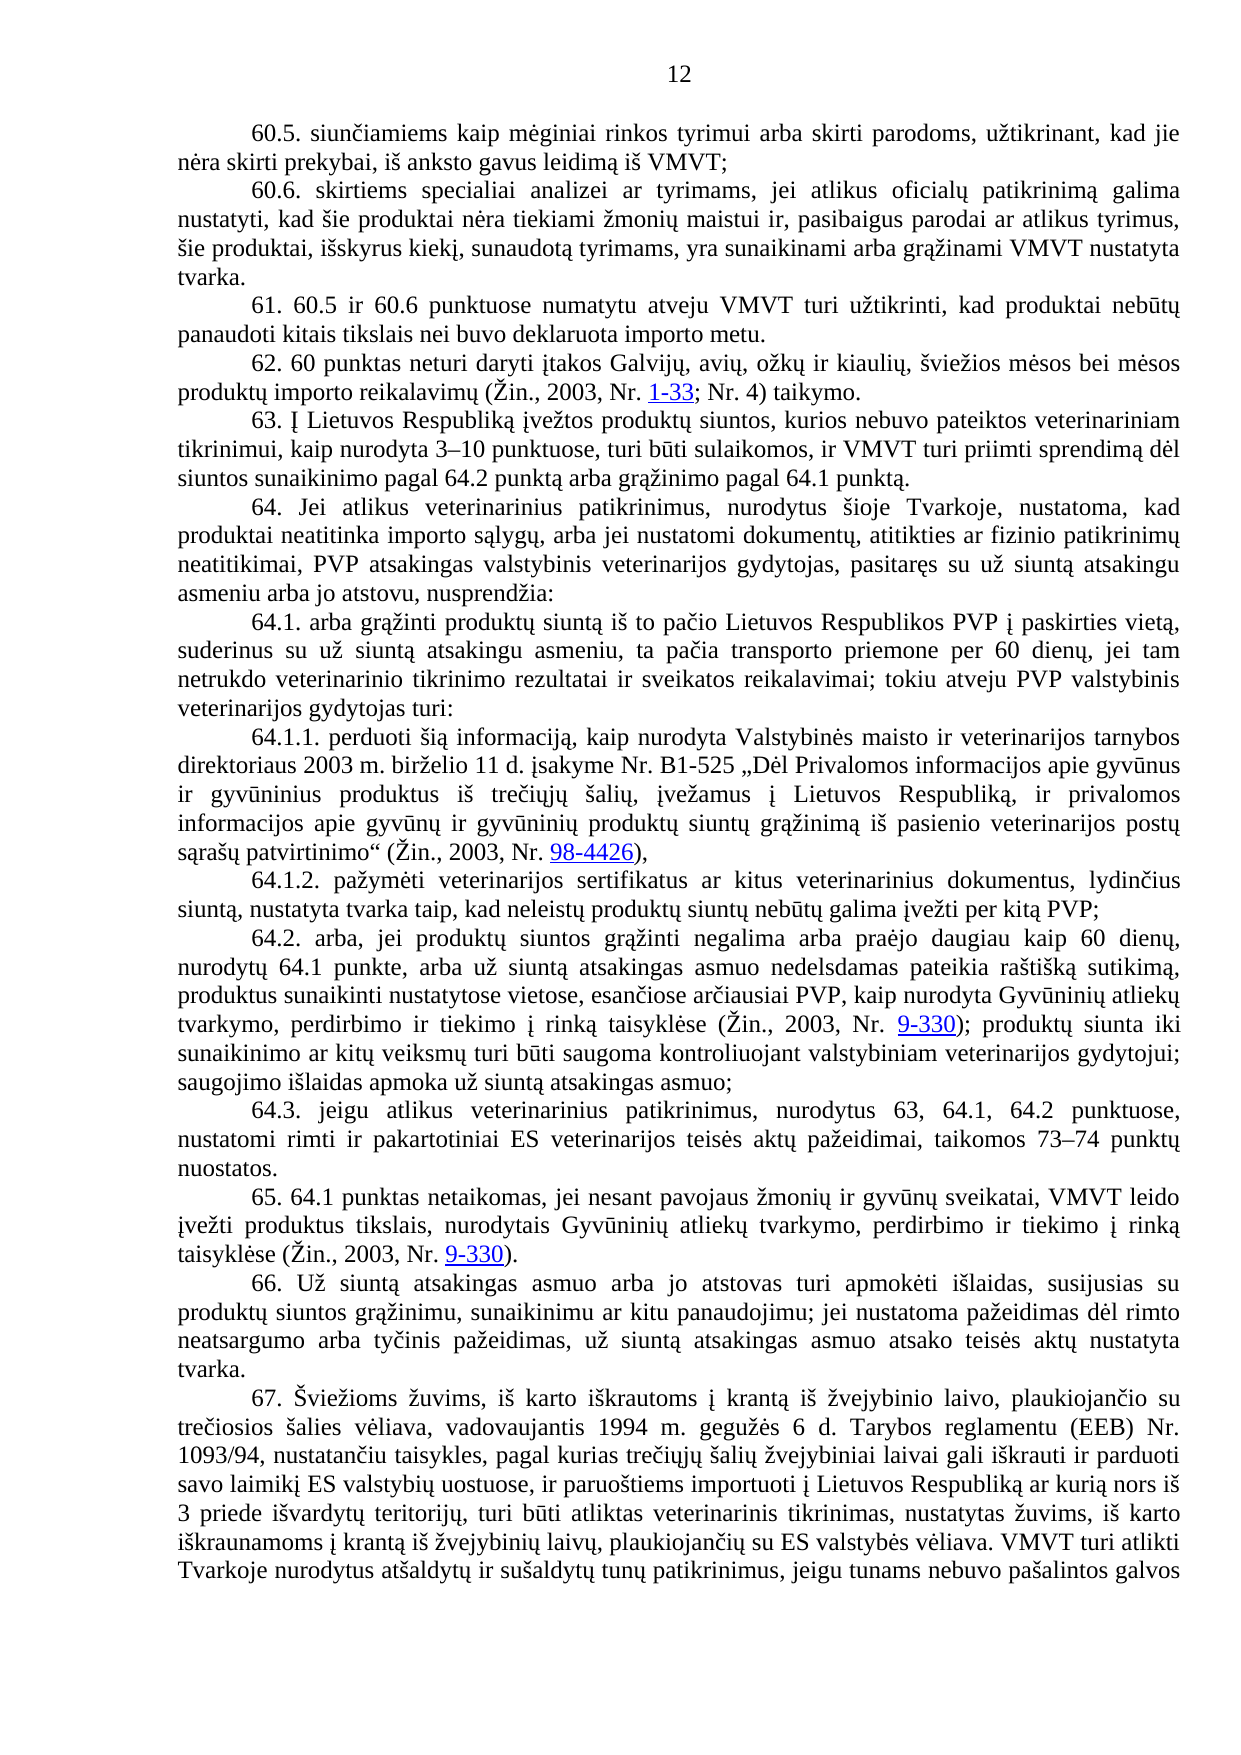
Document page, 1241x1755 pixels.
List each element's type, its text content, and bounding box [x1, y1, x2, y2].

text 60.6. skirtiems specialiai analizei ar tyrimams, jei atlikus oficialų patikrinimą galima nustatyti, kad šie produktai nėra tiekiami žmonių maistui ir, pasibaigus parodai ar atlikus tyrimus, šie produktai, išskyrus kiekį, sunaudotą tyrimams, yra sunaikinami arba grąžinami VMVT nustatyta tvarka. [177, 176, 1181, 291]
text 64.3. jeigu atlikus veterinarinius patikrinimus, nurodytus 63, 64.1, 64.2 punktuose, nustatomi rimti ir pakartotiniai ES veterinarijos teisės aktų pažeidimai, taikomos 73–74 punktų nuostatos. [177, 1096, 1181, 1182]
text 65. 64.1 punktas netaikomas, jei nesant pavojaus žmonių ir gyvūnų sveikatai, VMVT leido įvežti produktus tikslais, nurodytais Gyvūninių atliekų tvarkymo, perdirbimo ir tiekimo į rinką taisyklėse (Žin., 2003, Nr. 9-330). [177, 1182, 1181, 1268]
text 64.1. arba grąžinti produktų siuntą iš to pačio Lietuvos Respublikos PVP į paskirties vietą, suderinus su už siuntą atsakingu asmeniu, ta pačia transporto priemone per 60 dienų, jei tam netrukdo veterinarinio tikrinimo rezultatai ir sveikatos reikalavimai; tokiu atveju PVP valstybinis veterinarijos gydytojas turi: [177, 607, 1181, 722]
text 64.1.1. perduoti šią informaciją, kaip nurodyta Valstybinės maisto ir veterinarijos tarnybos direktoriaus 2003 m. birželio 11 d. įsakyme Nr. B1-525 „Dėl Privalomos informacijos apie gyvūnus ir gyvūninius produktus iš trečiųjų šalių, įvežamus į Lietuvos Respubliką, ir privalomos informacijos apie gyvūnų ir gyvūninių produktų siuntų grąžinimą iš pasienio veterinarijos postų sąrašų patvirtinimo“ (Žin., 2003, Nr. 98-4426), [177, 722, 1181, 866]
text 63. Į Lietuvos Respubliką įvežtos produktų siuntos, kurios nebuvo pateiktos veterinariniam tikrinimui, kaip nurodyta 3–10 punktuose, turi būti sulaikomos, ir VMVT turi priimti sprendimą dėl siuntos sunaikinimo pagal 64.2 punktą arba grąžinimo pagal 64.1 punktą. [177, 406, 1181, 492]
text 61. 60.5 ir 60.6 punktuose numatytu atveju VMVT turi užtikrinti, kad produktai nebūtų panaudoti kitais tikslais nei buvo deklaruota importo metu. [177, 291, 1181, 348]
text 64.1.2. pažymėti veterinarijos sertifikatus ar kitus veterinarinius dokumentus, lydinčius siuntą, nustatyta tvarka taip, kad neleistų produktų siuntų nebūtų galima įvežti per kitą PVP; [177, 866, 1181, 923]
text 64.2. arba, jei produktų siuntos grąžinti negalima arba praėjo daugiau kaip 60 dienų, nurodytų 64.1 punkte, arba už siuntą atsakingas asmuo nedelsdamas pateikia raštišką sutikimą, produktus sunaikinti nustatytose vietose, esančiose arčiausiai PVP, kaip nurodyta Gyvūninių atliekų tvarkymo, perdirbimo ir tiekimo į rinką taisyklėse (Žin., 2003, Nr. 9-330); produktų siunta iki sunaikinimo ar kitų veiksmų turi būti saugoma kontroliuojant valstybiniam veterinarijos gydytojui; saugojimo išlaidas apmoka už siuntą atsakingas asmuo; [177, 923, 1181, 1096]
text 60.5. siunčiamiems kaip mėginiai rinkos tyrimui arba skirti parodoms, užtikrinant, kad jie nėra skirti prekybai, iš anksto gavus leidimą iš VMVT; [177, 118, 1181, 176]
text 62. 60 punktas neturi daryti įtakos Galvijų, avių, ožkų ir kiaulių, šviežios mėsos bei mėsos produktų importo reikalavimų (Žin., 2003, Nr. 1-33; Nr. 4) taikymo. [177, 348, 1181, 406]
text 66. Už siuntą atsakingas asmuo arba jo atstovas turi apmokėti išlaidas, susijusias su produktų siuntos grąžinimu, sunaikinimu ar kitu panaudojimu; jei nustatoma pažeidimas dėl rimto neatsargumo arba tyčinis pažeidimas, už siuntą atsakingas asmuo atsako teisės aktų nustatyta tvarka. [177, 1268, 1181, 1383]
text 64. Jei atlikus veterinarinius patikrinimus, nurodytus šioje Tvarkoje, nustatoma, kad produktai neatitinka importo sąlygų, arba jei nustatomi dokumentų, atitikties ar fizinio patikrinimų neatitikimai, PVP atsakingas valstybinis veterinarijos gydytojas, pasitaręs su už siuntą atsakingu asmeniu arba jo atstovu, nusprendžia: [177, 492, 1181, 607]
text 67. Šviežioms žuvims, iš karto iškrautoms į krantą iš žvejybinio laivo, plaukiojančio su trečiosios šalies vėliava, vadovaujantis 1994 m. gegužės 6 d. Tarybos reglamentu (EEB) Nr. 1093/94, nustatančiu taisykles, pagal kurias trečiųjų šalių žvejybiniai laivai gali iškrauti ir parduoti savo laimikį ES valstybių uostuose, ir paruoštiems importuoti į Lietuvos Respubliką ar kurią nors iš 3 priede išvardytų teritorijų, turi būti atliktas veterinarinis tikrinimas, nustatytas žuvims, iš karto iškraunamoms į krantą iš žvejybinių laivų, plaukiojančių su ES valstybės vėliava. VMVT turi atlikti Tvarkoje nurodytus atšaldytų ir sušaldytų tunų patikrinimus, jeigu tunams nebuvo pašalintos galvos [177, 1383, 1181, 1584]
